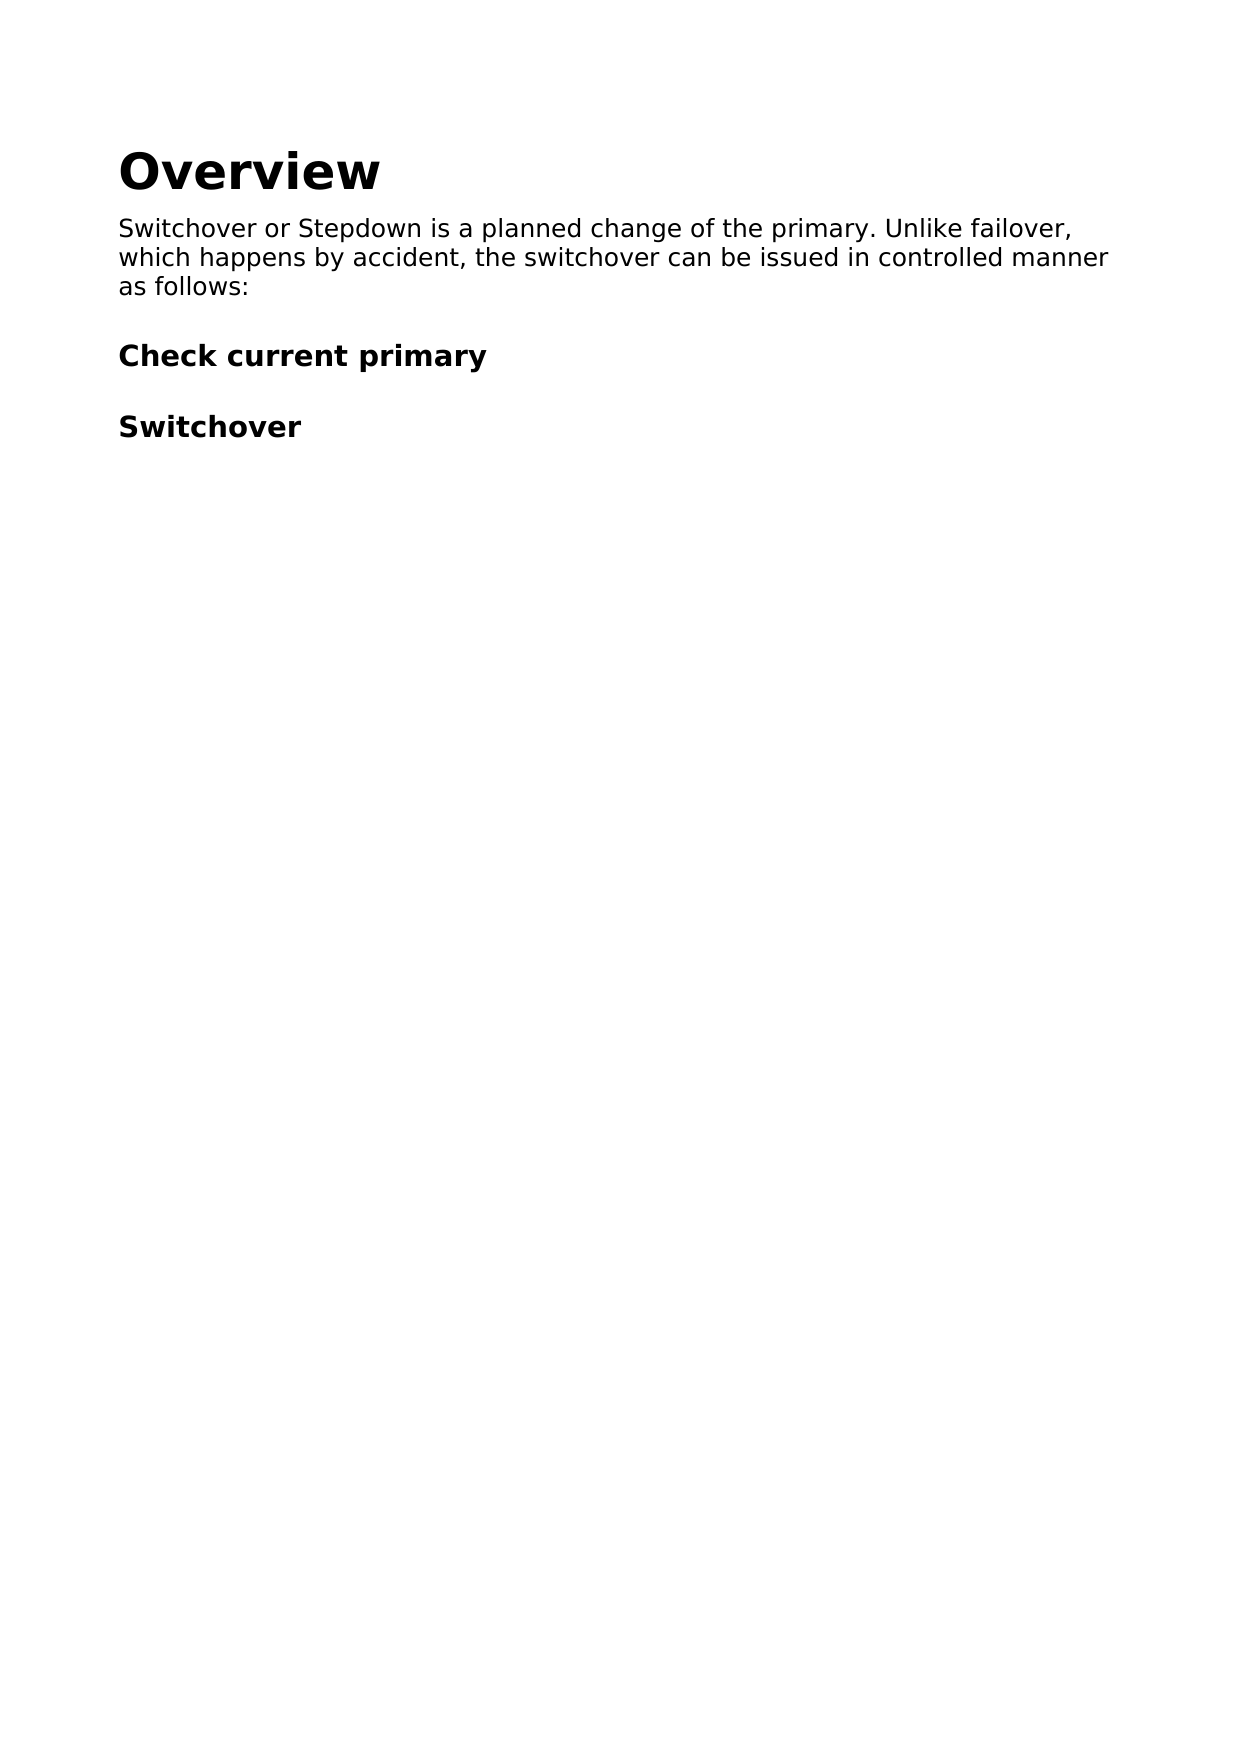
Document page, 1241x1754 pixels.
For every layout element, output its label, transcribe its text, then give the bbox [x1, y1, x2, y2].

text Switchover or Stepdown is a planned change of the primary. Unlike failover, which happens by accident, the switchover can be issued in controlled manner as follows: [118, 214, 1122, 301]
subtitle Switchover [118, 410, 1122, 444]
subtitle Check current primary [118, 339, 1122, 373]
subtitle Overview [118, 143, 1122, 201]
